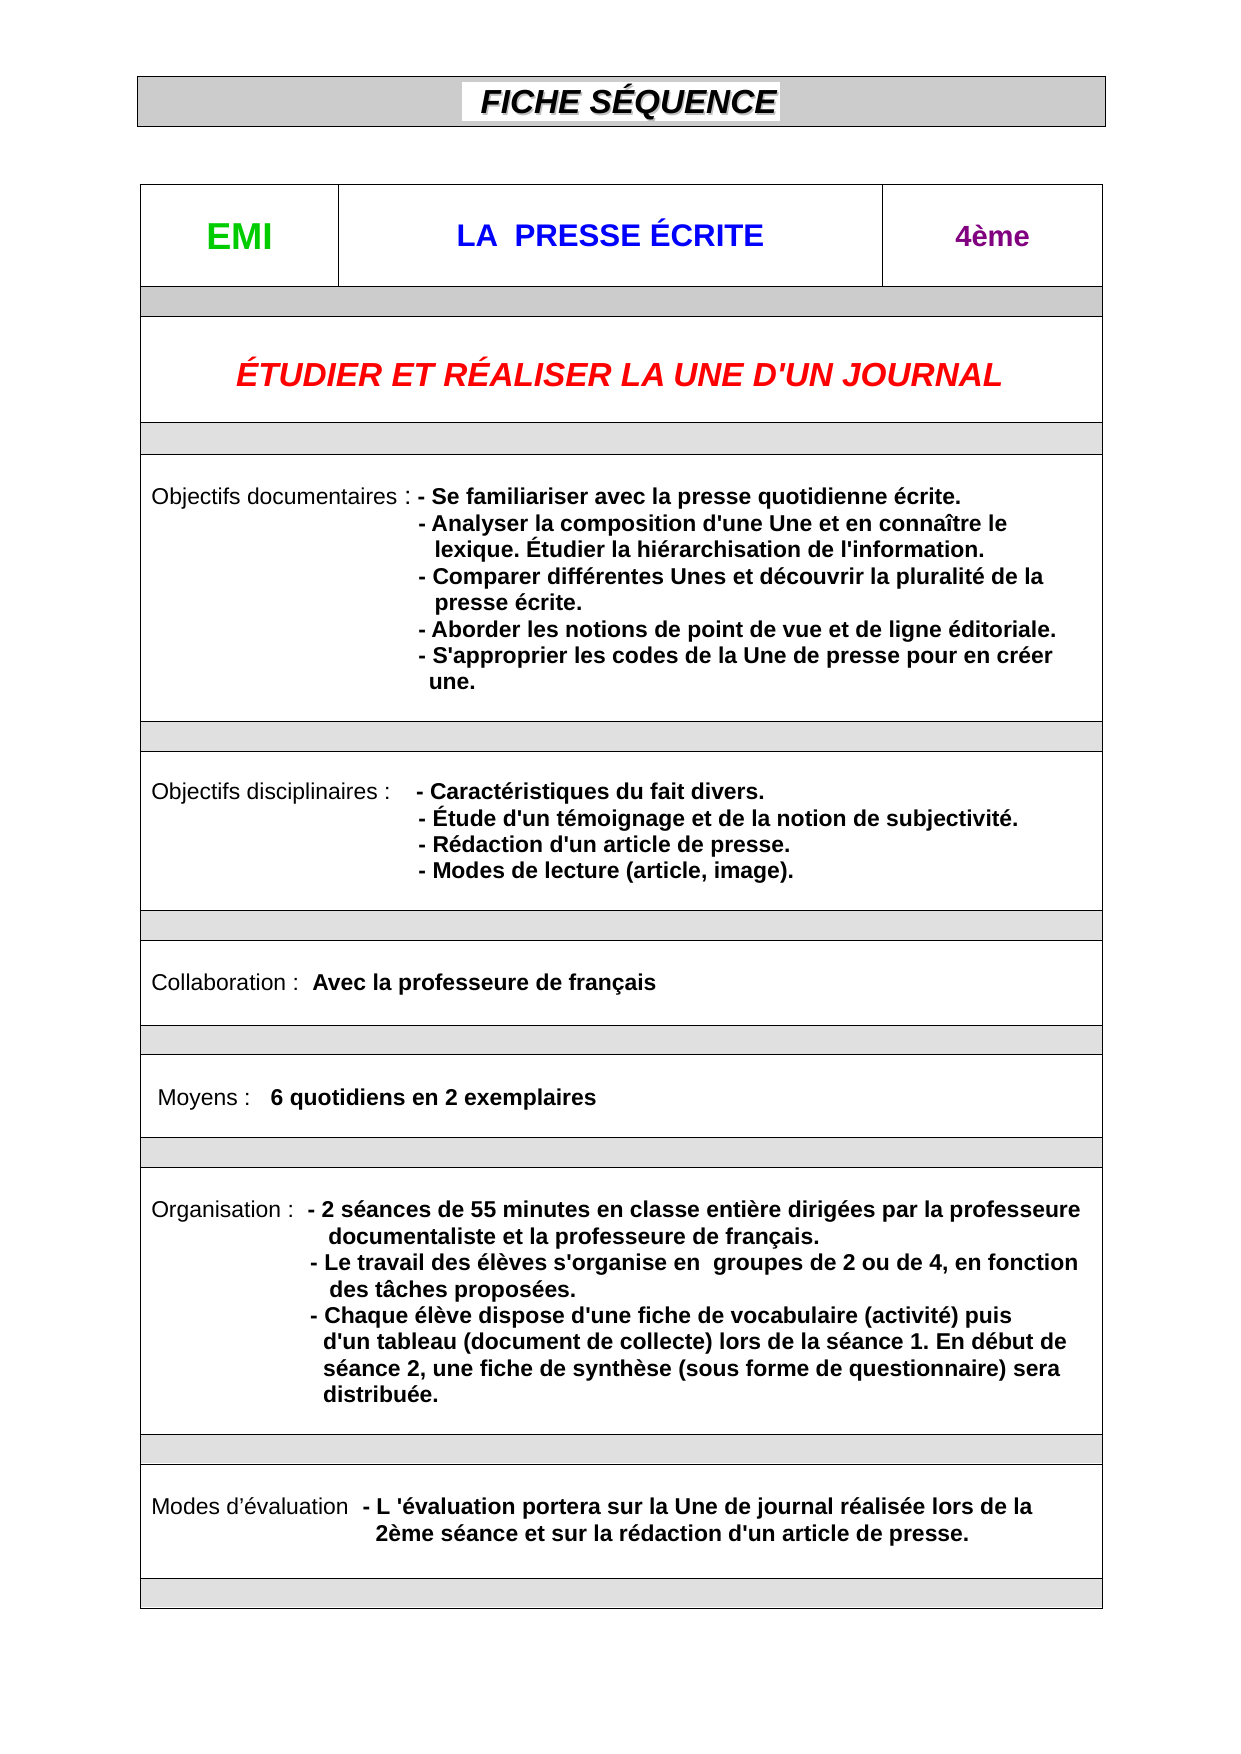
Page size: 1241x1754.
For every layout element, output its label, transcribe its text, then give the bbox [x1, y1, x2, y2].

table_cell [141, 1579, 1102, 1607]
table_cell [141, 287, 1102, 316]
table_cell Organisation : - 2 séances de 55 minutes en classe entière dirigées par la professeure documentaliste et la professeure de français. - Le travail des élèves s'organise en groupes de 2 ou de 4, en fonction des tâches proposées. - Chaque élève dispose d'une fiche de vocabulaire (activité) puis d'un tableau (document de collecte) lors de la séance 1. En début de séance 2, une fiche de synthèse (sous forme de questionnaire) sera distribuée. [141, 1168, 1102, 1434]
table_cell Objectifs disciplinaires : - Caractéristiques du fait divers. - Étude d'un témoignage et de la notion de subjectivité. - Rédaction d'un article de presse. - Modes de lecture (article, image). [141, 752, 1102, 910]
table_header EMI [141, 185, 338, 286]
table_cell [141, 1138, 1102, 1167]
table_cell Collaboration : Avec la professeure de français [141, 941, 1102, 1024]
table_cell [141, 722, 1102, 751]
table_cell ÉTUDIER ET RÉALISER LA UNE D'UN JOURNAL [141, 317, 1102, 422]
table_cell Moyens : 6 quotidiens en 2 exemplaires [141, 1055, 1102, 1137]
table_cell [141, 1026, 1102, 1054]
table_cell Modes d’évaluation - L 'évaluation portera sur la Une de journal réalisée lors de la 2ème séance et sur la rédaction d'un article de presse. [141, 1465, 1102, 1578]
table_cell [141, 911, 1102, 940]
table_header FICHE SÉQUENCE [138, 77, 1105, 126]
table_header 4ème [883, 185, 1102, 286]
table_cell [141, 423, 1102, 454]
table_header LA PRESSE ÉCRITE [339, 185, 882, 286]
table_cell Objectifs documentaires : - Se familiariser avec la presse quotidienne écrite. - Analyser la composition d'une Une et en connaître le lexique. Étudier la hiérarchisation de l'information. - Comparer différentes Unes et découvrir la pluralité de la presse écrite. - Aborder les notions de point de vue et de ligne éditoriale. - S'approprier les codes de la Une de presse pour en créer une. [141, 455, 1102, 721]
table_cell [141, 1435, 1102, 1463]
